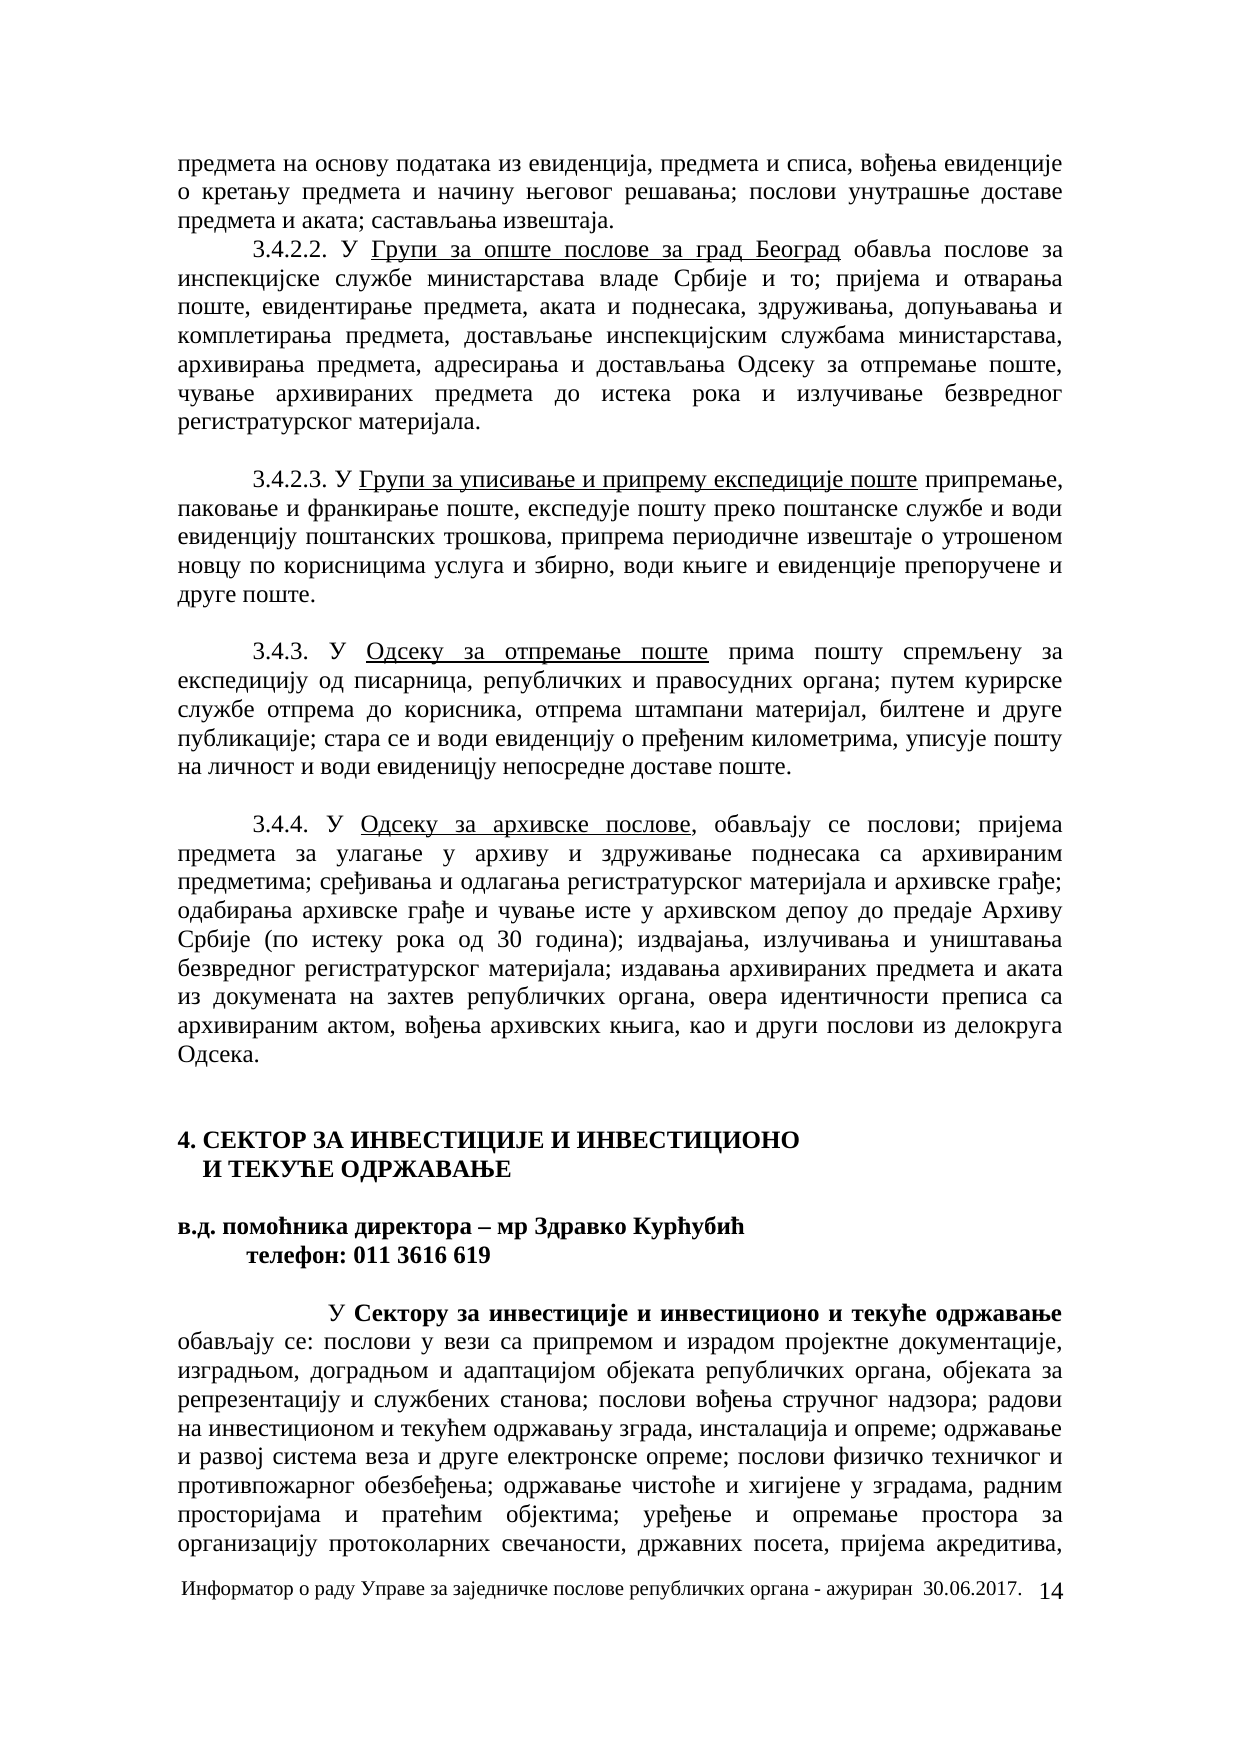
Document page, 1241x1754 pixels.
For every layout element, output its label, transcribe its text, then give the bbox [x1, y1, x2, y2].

text предмета на основу података из евиденција, предмета и списа, вођења евиденције о кретању предмета и начину његовог решавања; послови унутрашње доставе предмета и аката; састављања извештаја. [177, 148, 1063, 234]
text 4. СЕКТОР ЗА ИНВЕСТИЦИЈЕ И ИНВЕСТИЦИОНО [177, 1125, 1063, 1154]
text телефон: 011 3616 619 [177, 1240, 1063, 1269]
text в.д. помоћника директора – мр Здравко Курћубић [177, 1211, 1063, 1240]
text 3.4.2.2. У Групи за опште послове за град Београд обавља послове за инспекцијске службе министарстава владе Србије и то; пријема и отварања поште, евидентирање предмета, аката и поднесака, здруживања, допуњавања и комплетирања предмета, достављање инспекцијским службама министарстава, архивирања предмета, адресирања и достављања Одсеку за отпремање поште, чување архивираних предмета до истека рока и излучивање безвредног регистратурског материјала. [177, 234, 1063, 435]
text И ТЕКУЋЕ ОДРЖАВАЊЕ [177, 1154, 1063, 1183]
text 3.4.2.3. У Групи за уписивање и припрему експедиције поште припремање, паковање и франкирање поште, експедује пошту преко поштанске службе и води евиденцију поштанских трошкова, припрема периодичне извештаје о утрошеном новцу по корисницима услуга и збирно, води књиге и евиденције препоручене и друге поште. [177, 464, 1063, 608]
text 3.4.3. У Одсеку за отпремање поште прима пошту спремљену за експедицију од писарница, републичких и правосудних органа; путем курирске службе отпрема до корисника, отпрема штампани материјал, билтене и друге публикације; стара се и води евиденцију о пређеним километрима, уписује пошту на личност и води евиденицју непосредне доставе поште. [177, 636, 1063, 780]
text 3.4.4. У Одсеку за архивске послове, обављају се послови; пријема предмета за улагање у архиву и здруживање поднесака са архивираним предметима; сређивања и одлагања регистратурског материјала и архивске грађе; одабирања архивске грађе и чување исте у архивском депоу до предаје Архиву Србије (по истеку рока од 30 година); издвајања, излучивања и уништавања безвредног регистратурског материјала; издавања архивираних предмета и аката из докумената на захтев републичких органа, овера идентичности преписа са архивираним актом, вођења архивских књига, као и други послови из делокруга Одсека. [177, 809, 1063, 1068]
text У Сектору за инвестиције и инвестиционо и текуће одржавање обављају се: послови у вези са припремом и израдом пројектне документације, изградњом, доградњом и адаптацијом објеката републичких органа, објеката за репрезентацију и службених станова; послови вођења стручног надзора; радови на инвестиционом и текућем одржавању зграда, инсталација и опреме; одржавање и развој система веза и друге електронске опреме; послови физичко техничког и противпожарног обезбеђења; одржавање чистоће и хигијене у зградама, радним просторијама и пратећим објектима; уређење и опремање простора за организацију протоколарних свечаности, државних посета, пријема акредитива, [177, 1298, 1063, 1556]
